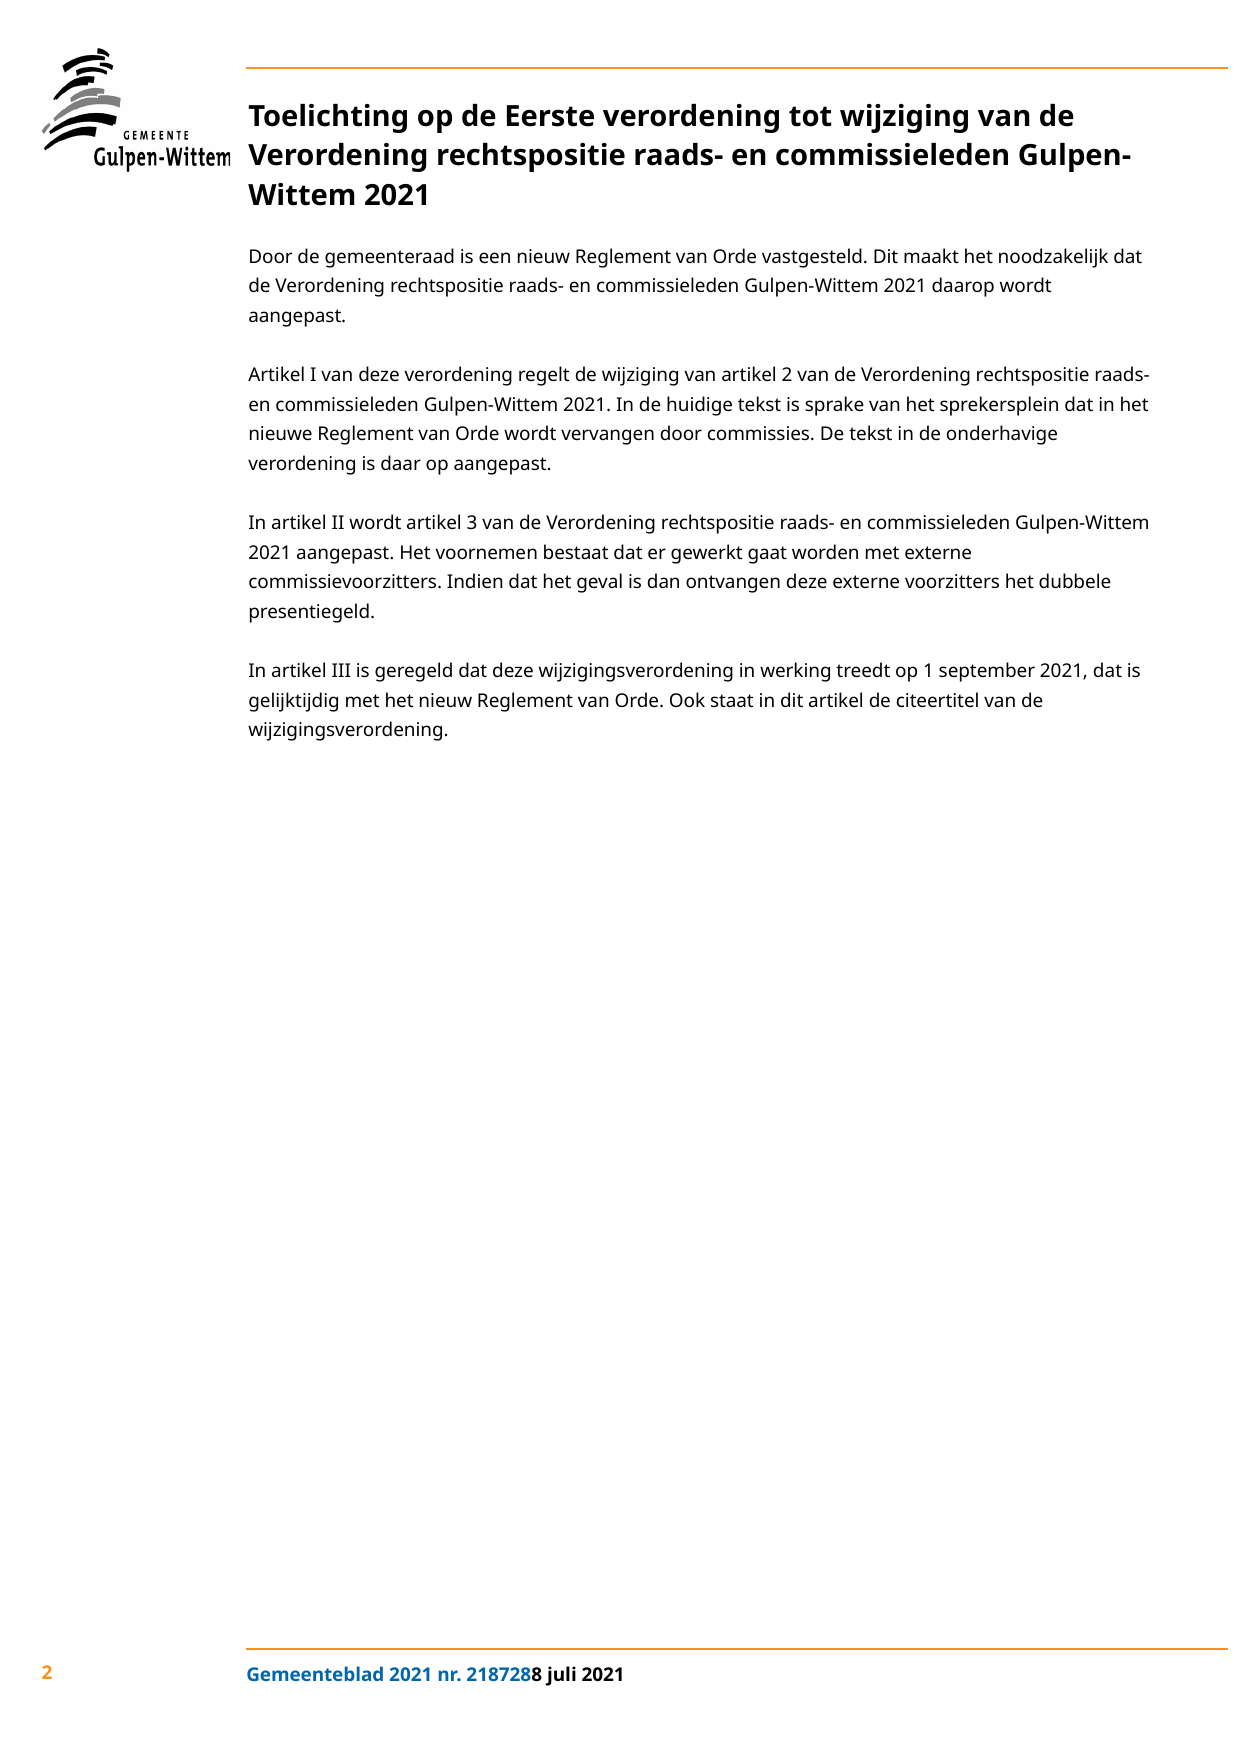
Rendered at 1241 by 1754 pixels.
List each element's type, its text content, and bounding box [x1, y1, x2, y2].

text In artikel II wordt artikel 3 van de Verordening rechtspositie raads- en commissieleden Gulpen-Wittem 2021 aangepast. Het voornemen bestaat dat er gewerkt gaat worden met externe commissievoorzitters. Indien dat het geval is dan ontvangen deze externe voorzitters het dubbele presentiegeld. [248, 509, 1152, 624]
text Door de gemeenteraad is een nieuw Reglement van Orde vastgesteld. Dit maakt het noodzakelijk dat de Verordening rechtspositie raads- en commissieleden Gulpen-Wittem 2021 daarop wordt aangepast. [248, 243, 1152, 328]
picture [41, 47, 231, 172]
text In artikel III is geregeld dat deze wijzigingsverordening in werking treedt op 1 september 2021, dat is gelijktijdig met het nieuw Reglement van Orde. Ook staat in dit artikel de citeertitel van de wijzigingsverordening. [248, 657, 1152, 742]
text Toelichting op de Eerste verordening tot wijziging van de Verordening rechtspositie raads- en commissieleden Gulpen-Wittem 2021 [248, 95, 1152, 214]
text Artikel I van deze verordening regelt de wijziging van artikel 2 van de Verordening rechtspositie raads- en commissieleden Gulpen-Wittem 2021. In de huidige tekst is sprake van het sprekersplein dat in het nieuwe Reglement van Orde wordt vervangen door commissies. De tekst in de onderhavige verordening is daar op aangepast. [248, 361, 1152, 476]
